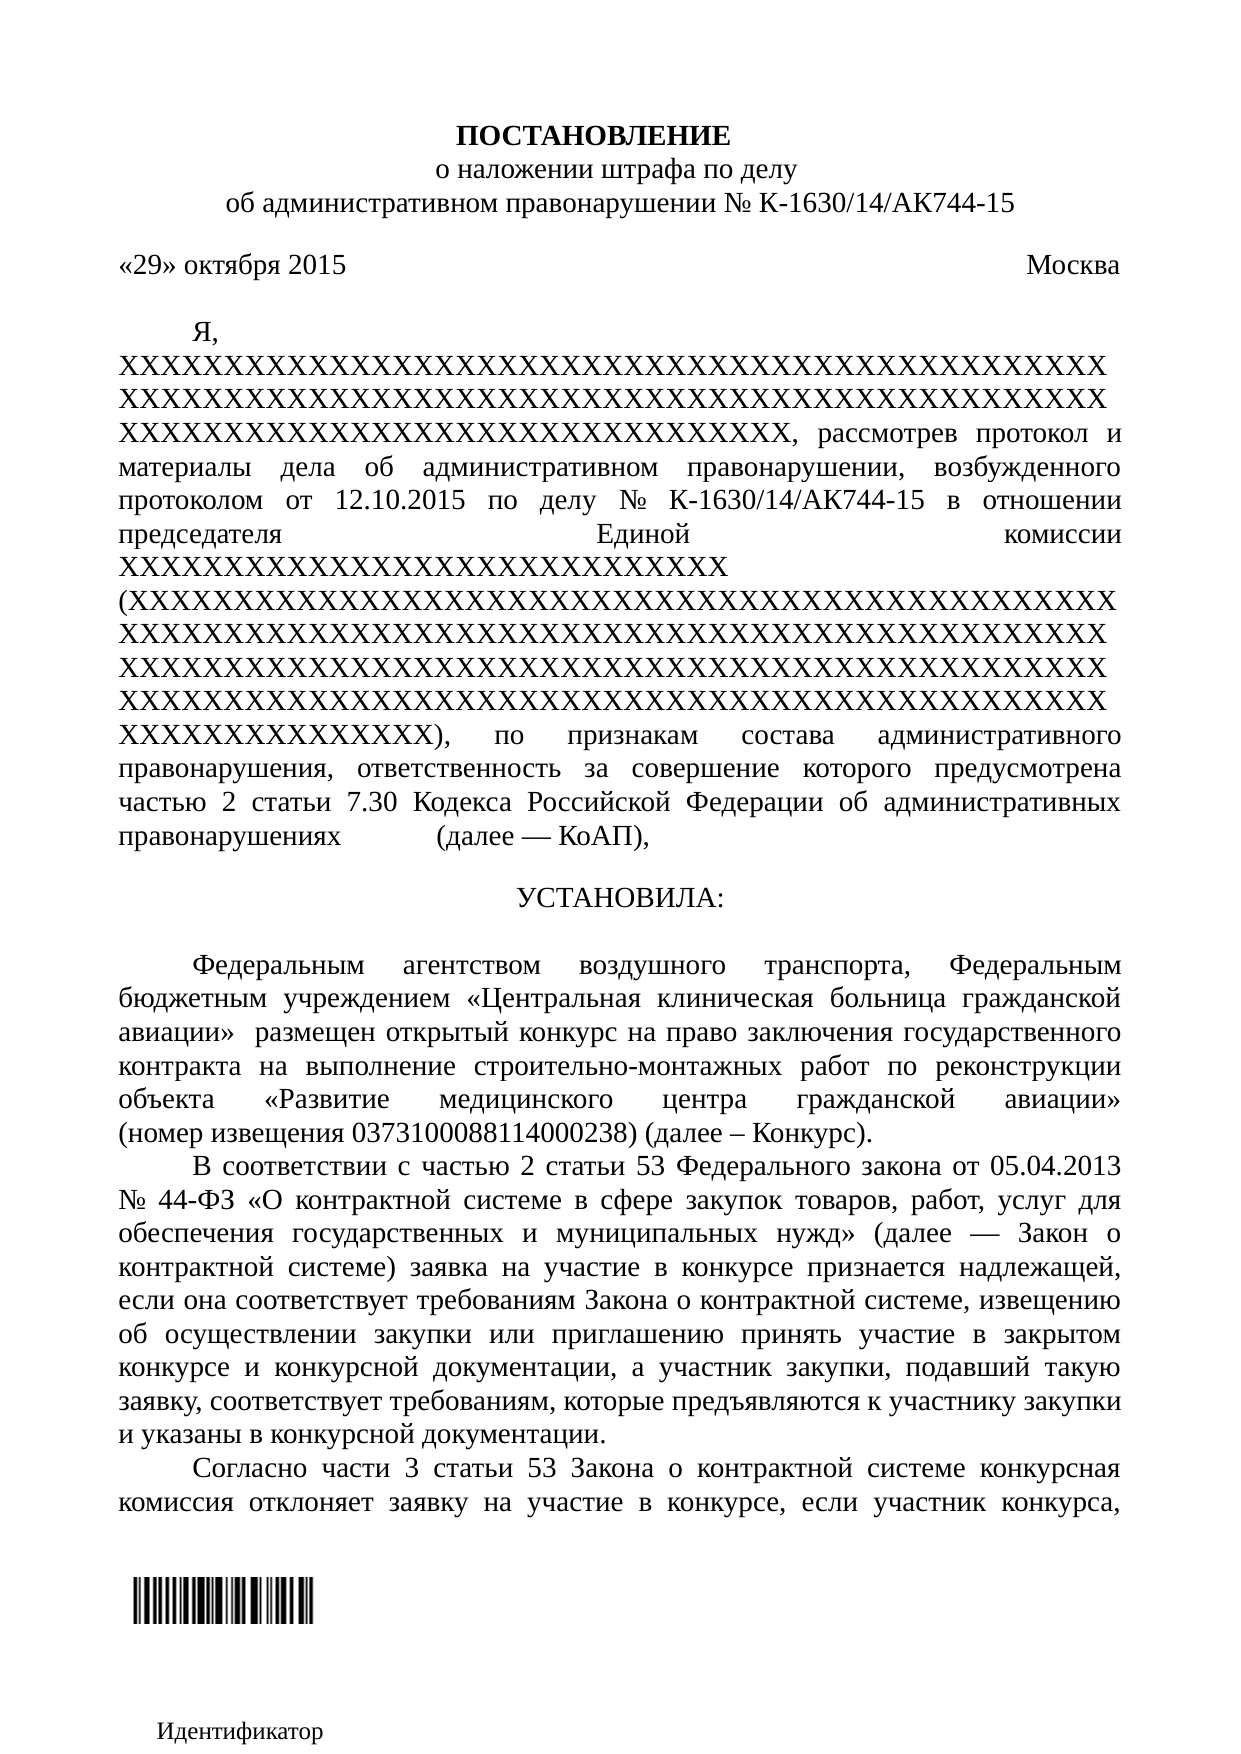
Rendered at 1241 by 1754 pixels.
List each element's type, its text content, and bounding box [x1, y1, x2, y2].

text Я, XXXXXXXXXXXXXXXXXXXXXXXXXXXXXXXXXXXXXXXXXXXXXXXXXXXXXXXXXXXXXXXXXXXXXXXXXXXXXXXXXXXXXXXXXXXXXXXXXXXXXXXXXXXXXXXXXXXXXXXXXXXXXX, рассмотрев протокол и материалы дела об административном правонарушении, возбужденного протоколом от 12.10.2015 по делу № К-1630/14/АК744-15 в отношении председателя Единой комиссии XXXXXXXXXXXXXXXXXXXXXXXXXXXXX (XXXXXXXXXXXXXXXXXXXXXXXXXXXXXXXXXXXXXXXXXXXXXXXXXXXXXXXXXXXXXXXXXXXXXXXXXXXXXXXXXXXXXXXXXXXXXXXXXXXXXXXXXXXXXXXXXXXXXXXXXXXXXXXXXXXXXXXXXXXXXXXXXXXXXXXXXXXXXXXXXXXXXXXXXXXXXXXXXXXXXXXXXXXXXXXXXXXXXXXXXXX), по признакам состава административного правонарушения, ответственность за совершение которого предусмотрена частью 2 статьи 7.30 Кодекса Российской Федерации об административных правонарушениях (далее — КоАП), [118, 314, 1122, 851]
text о наложении штрафа по делу [118, 152, 1122, 185]
picture [118, 1577, 331, 1624]
text Согласно части 3 статьи 53 Закона о контрактной системе конкурсная комиссия отклоняет заявку на участие в конкурсе, если участник конкурса, [118, 1450, 1122, 1517]
text Федеральным агентством воздушного транспорта, Федеральным бюджетным учреждением «Центральная клиническая больница гражданской авиации» размещен открытый конкурс на право заключения государственного контракта на выполнение строительно-монтажных работ по реконструкции объекта «Развитие медицинского центра гражданской авиации» (номер извещения 0373100088114000238) (далее – Конкурс). [118, 947, 1122, 1148]
text об административном правонарушении № К-1630/14/АК744-15 [118, 185, 1122, 219]
text «29» октября 2015 Москва [118, 247, 1122, 281]
text ПОСТАНОВЛЕНИЕ [117, 118, 1078, 152]
text УСТАНОВИЛА: [118, 880, 1122, 913]
text В соответствии с частью 2 статьи 53 Федерального закона от 05.04.2013 № 44-ФЗ «О контрактной системе в сфере закупок товаров, работ, услуг для обеспечения государственных и муниципальных нужд» (далее — Закон о контрактной системе) заявка на участие в конкурсе признается надлежащей, если она соответствует требованиям Закона о контрактной системе, извещению об осуществлении закупки или приглашению принять участие в закрытом конкурсе и конкурсной документации, а участник закупки, подавший такую заявку, соответствует требованиям, которые предъявляются к участнику закупки и указаны в конкурсной документации. [118, 1148, 1122, 1450]
